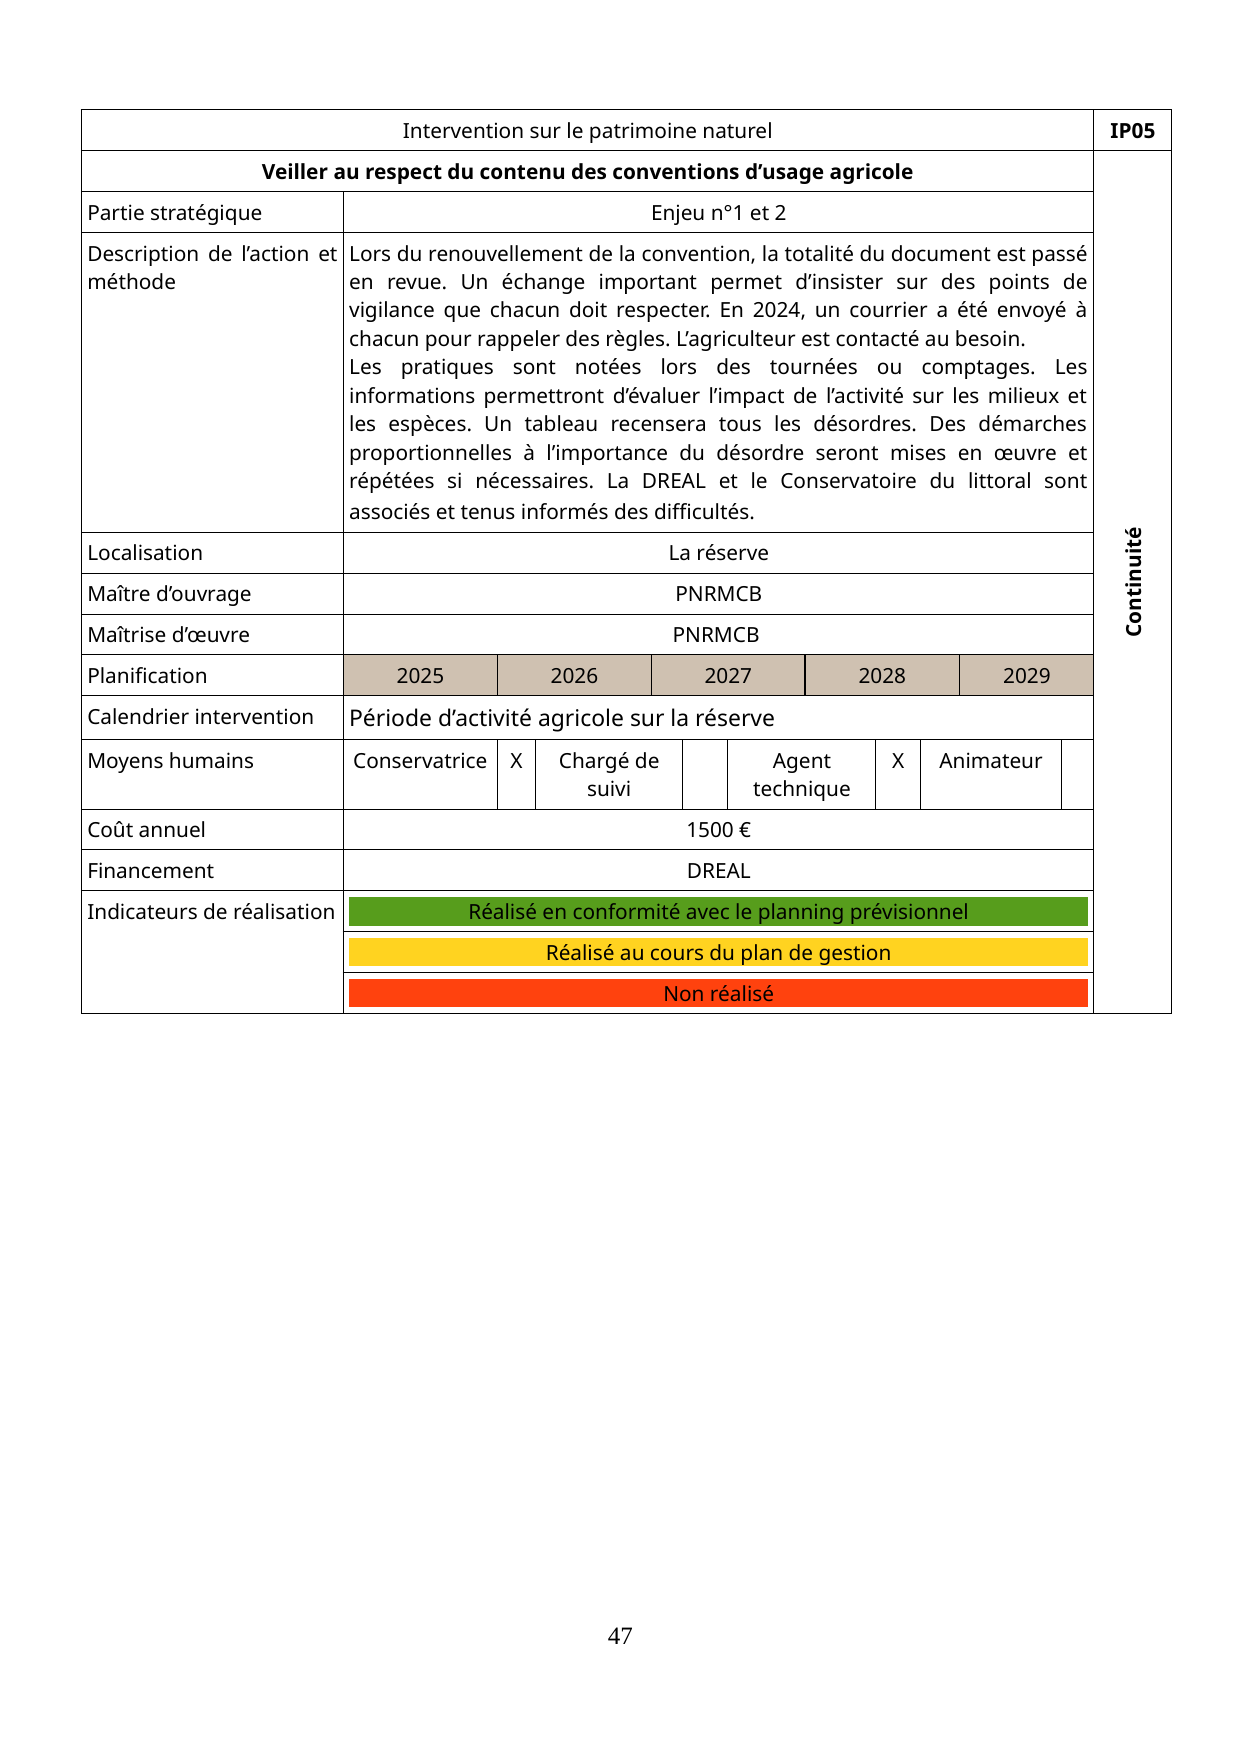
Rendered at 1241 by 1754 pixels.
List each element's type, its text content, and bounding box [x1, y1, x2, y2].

table_cell Veiller au respect du contenu des conventions d’usage agricole [82, 151, 1093, 191]
table_cell 2029 [960, 655, 1093, 695]
table_cell 2026 [498, 655, 651, 695]
table_cell Réalisé au cours du plan de gestion [344, 932, 1093, 972]
table_cell X [498, 740, 535, 808]
table_cell 2025 [344, 655, 497, 695]
table_header Intervention sur le patrimoine naturel [82, 110, 1093, 150]
table_cell Continuité [1094, 151, 1171, 1013]
table_cell Financement [82, 850, 343, 890]
table_cell Moyens humains [82, 740, 343, 808]
table_cell DREAL [344, 850, 1093, 890]
table_header IP05 [1094, 110, 1171, 150]
table_cell 2028 [806, 655, 959, 695]
table_cell Lors du renouvellement de la convention, la totalité du document est passé en revue. Un échange important permet d’insister sur des points de vigilance que chacun doit respecter. En 2024, un courrier a été envoyé à chacun pour rappeler des règles. L’agriculteur est contacté au besoin. Les pratiques sont notées lors des tournées ou comptages. Les informations permettront d’évaluer l’impact de l’activité sur les milieux et les espèces. Un tableau recensera tous les désordres. Des démarches proportionnelles à l’importance du désordre seront mises en œuvre et répétées si nécessaires. La DREAL et le Conservatoire du littoral sont associés et tenus informés des difficultés. [344, 233, 1093, 532]
table_cell Coût annuel [82, 810, 343, 849]
table_cell Maîtrise d’œuvre [82, 615, 343, 654]
table_cell Enjeu n°1 et 2 [344, 192, 1093, 232]
table_cell Réalisé en conformité avec le planning prévisionnel [344, 891, 1093, 931]
table_cell Non réalisé [344, 973, 1093, 1013]
table_cell Chargé de suivi [536, 740, 682, 808]
table_cell Période d’activité agricole sur la réserve [344, 696, 1093, 739]
table_cell PNRMCB [344, 574, 1093, 613]
table_cell Localisation [82, 533, 343, 572]
table_cell Agent technique [728, 740, 875, 808]
table_cell Description de l’action et méthode [82, 233, 343, 532]
table_cell Indicateurs de réalisation [82, 891, 343, 1013]
table_cell PNRMCB [344, 615, 1093, 654]
table_cell Maître d’ouvrage [82, 574, 343, 613]
table_cell X [876, 740, 920, 808]
table_cell Partie stratégique [82, 192, 343, 232]
table_cell 1500 € [344, 810, 1093, 849]
table_cell Planification [82, 655, 343, 695]
table_cell [683, 740, 727, 808]
table_cell Calendrier intervention [82, 696, 343, 739]
table_cell Animateur [921, 740, 1061, 808]
table_cell 2027 [652, 655, 804, 695]
table_cell [1062, 740, 1093, 808]
table_cell La réserve [344, 533, 1093, 572]
table_cell Conservatrice [344, 740, 497, 808]
